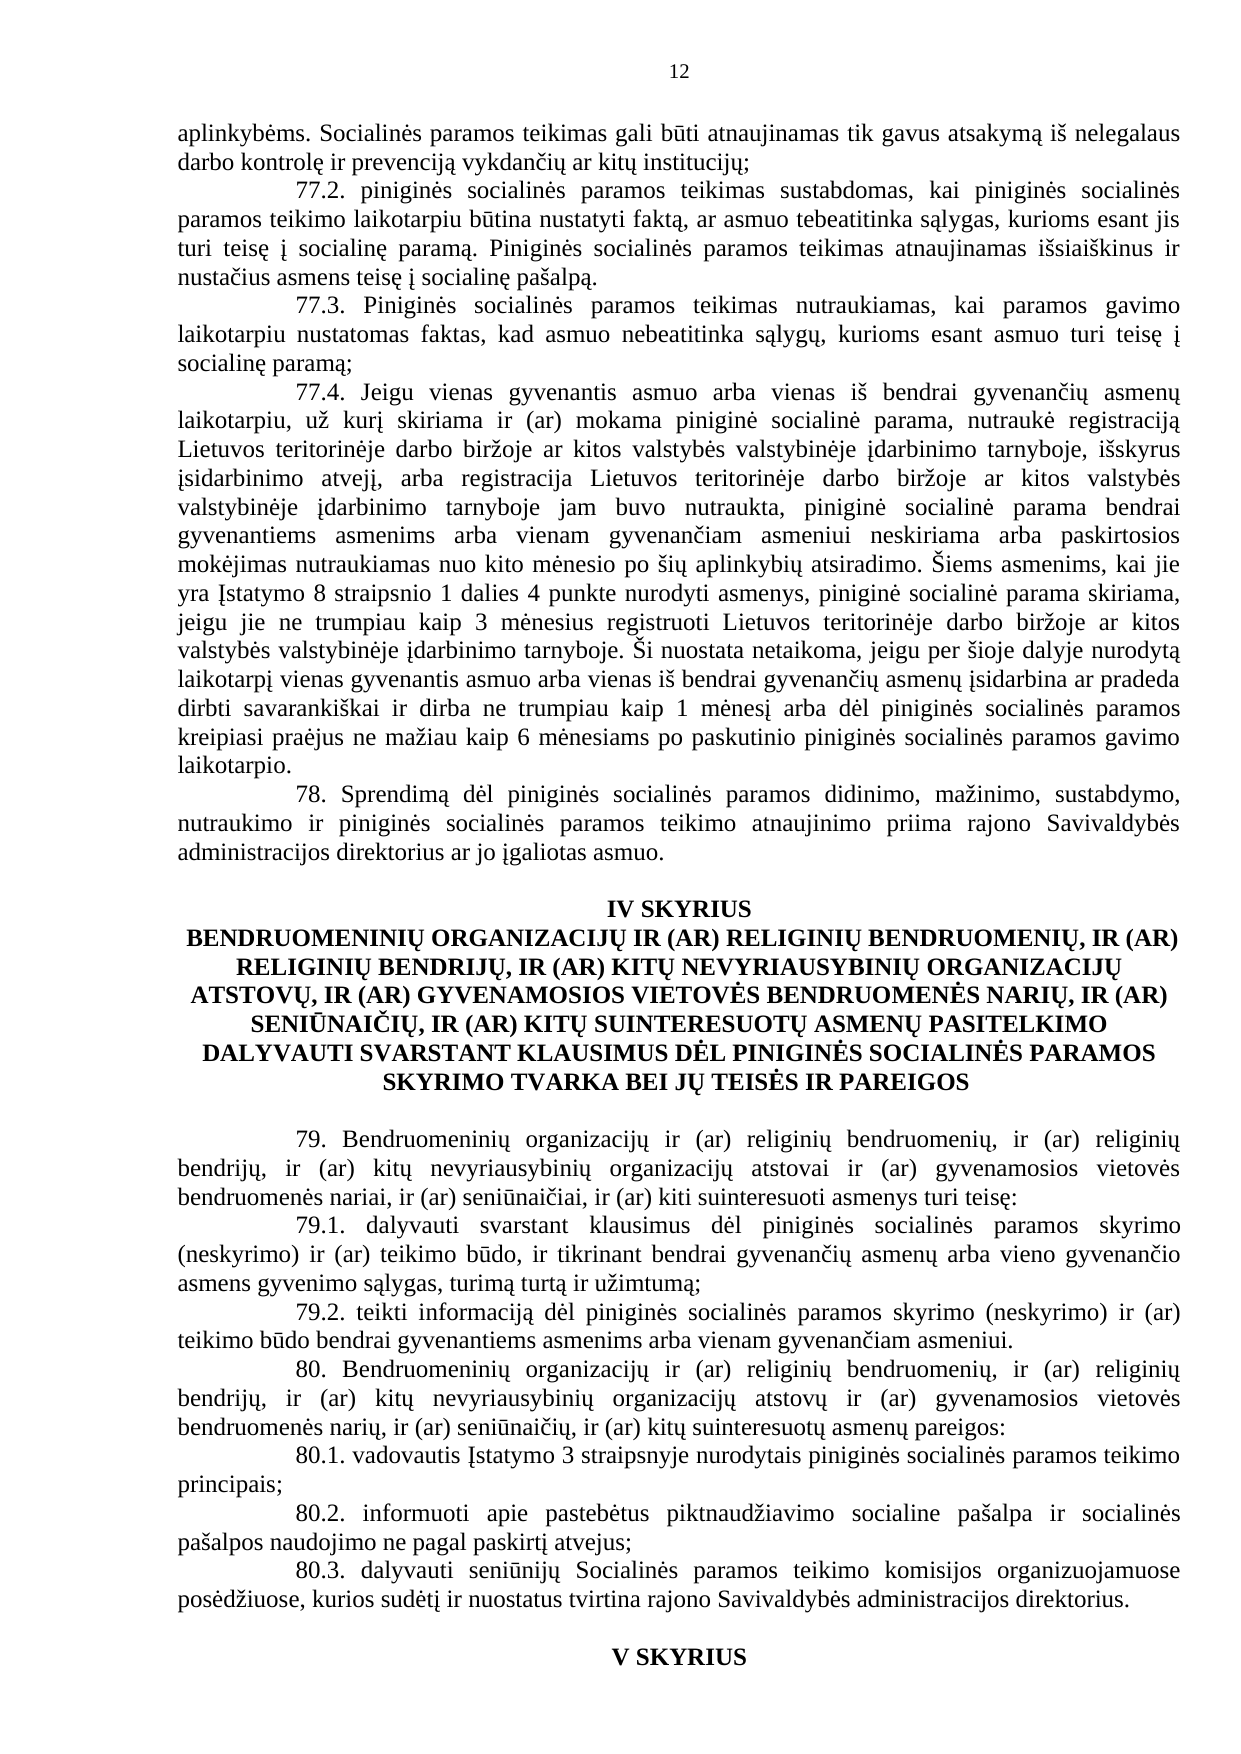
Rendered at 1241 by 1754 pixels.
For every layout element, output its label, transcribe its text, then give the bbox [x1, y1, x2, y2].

text 80. Bendruomeninių organizacijų ir (ar) religinių bendruomenių, ir (ar) religinių bendrijų, ir (ar) kitų nevyriausybinių organizacijų atstovų ir (ar) gyvenamosios vietovės bendruomenės narių, ir (ar) seniūnaičių, ir (ar) kitų suinteresuotų asmenų pareigos: [177, 1354, 1181, 1441]
text 78. Sprendimą dėl piniginės socialinės paramos didinimo, mažinimo, sustabdymo, nutraukimo ir piniginės socialinės paramos teikimo atnaujinimo priima rajono Savivaldybės administracijos direktorius ar jo įgaliotas asmuo. [177, 779, 1181, 866]
text aplinkybėms. Socialinės paramos teikimas gali būti atnaujinamas tik gavus atsakymą iš nelegalaus darbo kontrolę ir prevenciją vykdančių ar kitų institucijų; [177, 118, 1181, 176]
text 80.3. dalyvauti seniūnijų Socialinės paramos teikimo komisijos organizuojamuose posėdžiuose, kurios sudėtį ir nuostatus tvirtina rajono Savivaldybės administracijos direktorius. [177, 1556, 1181, 1613]
text 79.2. teikti informaciją dėl piniginės socialinės paramos skyrimo (neskyrimo) ir (ar) teikimo būdo bendrai gyvenantiems asmenims arba vienam gyvenančiam asmeniui. [177, 1297, 1181, 1354]
text 79. Bendruomeninių organizacijų ir (ar) religinių bendruomenių, ir (ar) religinių bendrijų, ir (ar) kitų nevyriausybinių organizacijų atstovai ir (ar) gyvenamosios vietovės bendruomenės nariai, ir (ar) seniūnaičiai, ir (ar) kiti suinteresuoti asmenys turi teisę: [177, 1124, 1181, 1211]
text 79.1. dalyvauti svarstant klausimus dėl piniginės socialinės paramos skyrimo (neskyrimo) ir (ar) teikimo būdo, ir tikrinant bendrai gyvenančių asmenų arba vieno gyvenančio asmens gyvenimo sąlygas, turimą turtą ir užimtumą; [177, 1211, 1181, 1297]
text Bendruomeninių organizacijų ir (ar) religinių bendruomenių, ir (ar) religinių bendrijų, ir (ar) kitų nevyriausybinių organizacijų atstovų, ir (ar) gyvenamosios vietovės bendruomenės narių, ir (ar) seniūnaičių, ir (ar) kitų suinteresuotų asmenų pasitelkimo dalyvauti svarstant klausimus dėl piniginės socialinės paramos skyrimo tvarka bei jų teisės ir pareigos [177, 923, 1181, 1096]
text 80.1. vadovautis Įstatymo 3 straipsnyje nurodytais piniginės socialinės paramos teikimo principais; [177, 1441, 1181, 1498]
text 77.2. piniginės socialinės paramos teikimas sustabdomas, kai piniginės socialinės paramos teikimo laikotarpiu būtina nustatyti faktą, ar asmuo tebeatitinka sąlygas, kurioms esant jis turi teisę į socialinę paramą. Piniginės socialinės paramos teikimas atnaujinamas išsiaiškinus ir nustačius asmens teisę į socialinę pašalpą. [177, 176, 1181, 291]
text 80.2. informuoti apie pastebėtus piktnaudžiavimo socialine pašalpa ir socialinės pašalpos naudojimo ne pagal paskirtį atvejus; [177, 1498, 1181, 1556]
text V SKYRIUS [177, 1642, 1181, 1671]
text 77.3. Piniginės socialinės paramos teikimas nutraukiamas, kai paramos gavimo laikotarpiu nustatomas faktas, kad asmuo nebeatitinka sąlygų, kurioms esant asmuo turi teisę į socialinę paramą; [177, 291, 1181, 377]
text IV SKYRIUS [177, 894, 1181, 923]
text 77.4. Jeigu vienas gyvenantis asmuo arba vienas iš bendrai gyvenančių asmenų laikotarpiu, už kurį skiriama ir (ar) mokama piniginė socialinė parama, nutraukė registraciją Lietuvos teritorinėje darbo biržoje ar kitos valstybės valstybinėje įdarbinimo tarnyboje, išskyrus įsidarbinimo atvejį, arba registracija Lietuvos teritorinėje darbo biržoje ar kitos valstybės valstybinėje įdarbinimo tarnyboje jam buvo nutraukta, piniginė socialinė parama bendrai gyvenantiems asmenims arba vienam gyvenančiam asmeniui neskiriama arba paskirtosios mokėjimas nutraukiamas nuo kito mėnesio po šių aplinkybių atsiradimo. Šiems asmenims, kai jie yra Įstatymo 8 straipsnio 1 dalies 4 punkte nurodyti asmenys, piniginė socialinė parama skiriama, jeigu jie ne trumpiau kaip 3 mėnesius registruoti Lietuvos teritorinėje darbo biržoje ar kitos valstybės valstybinėje įdarbinimo tarnyboje. Ši nuostata netaikoma, jeigu per šioje dalyje nurodytą laikotarpį vienas gyvenantis asmuo arba vienas iš bendrai gyvenančių asmenų įsidarbina ar pradeda dirbti savarankiškai ir dirba ne trumpiau kaip 1 mėnesį arba dėl piniginės socialinės paramos kreipiasi praėjus ne mažiau kaip 6 mėnesiams po paskutinio piniginės socialinės paramos gavimo laikotarpio. [177, 377, 1181, 779]
